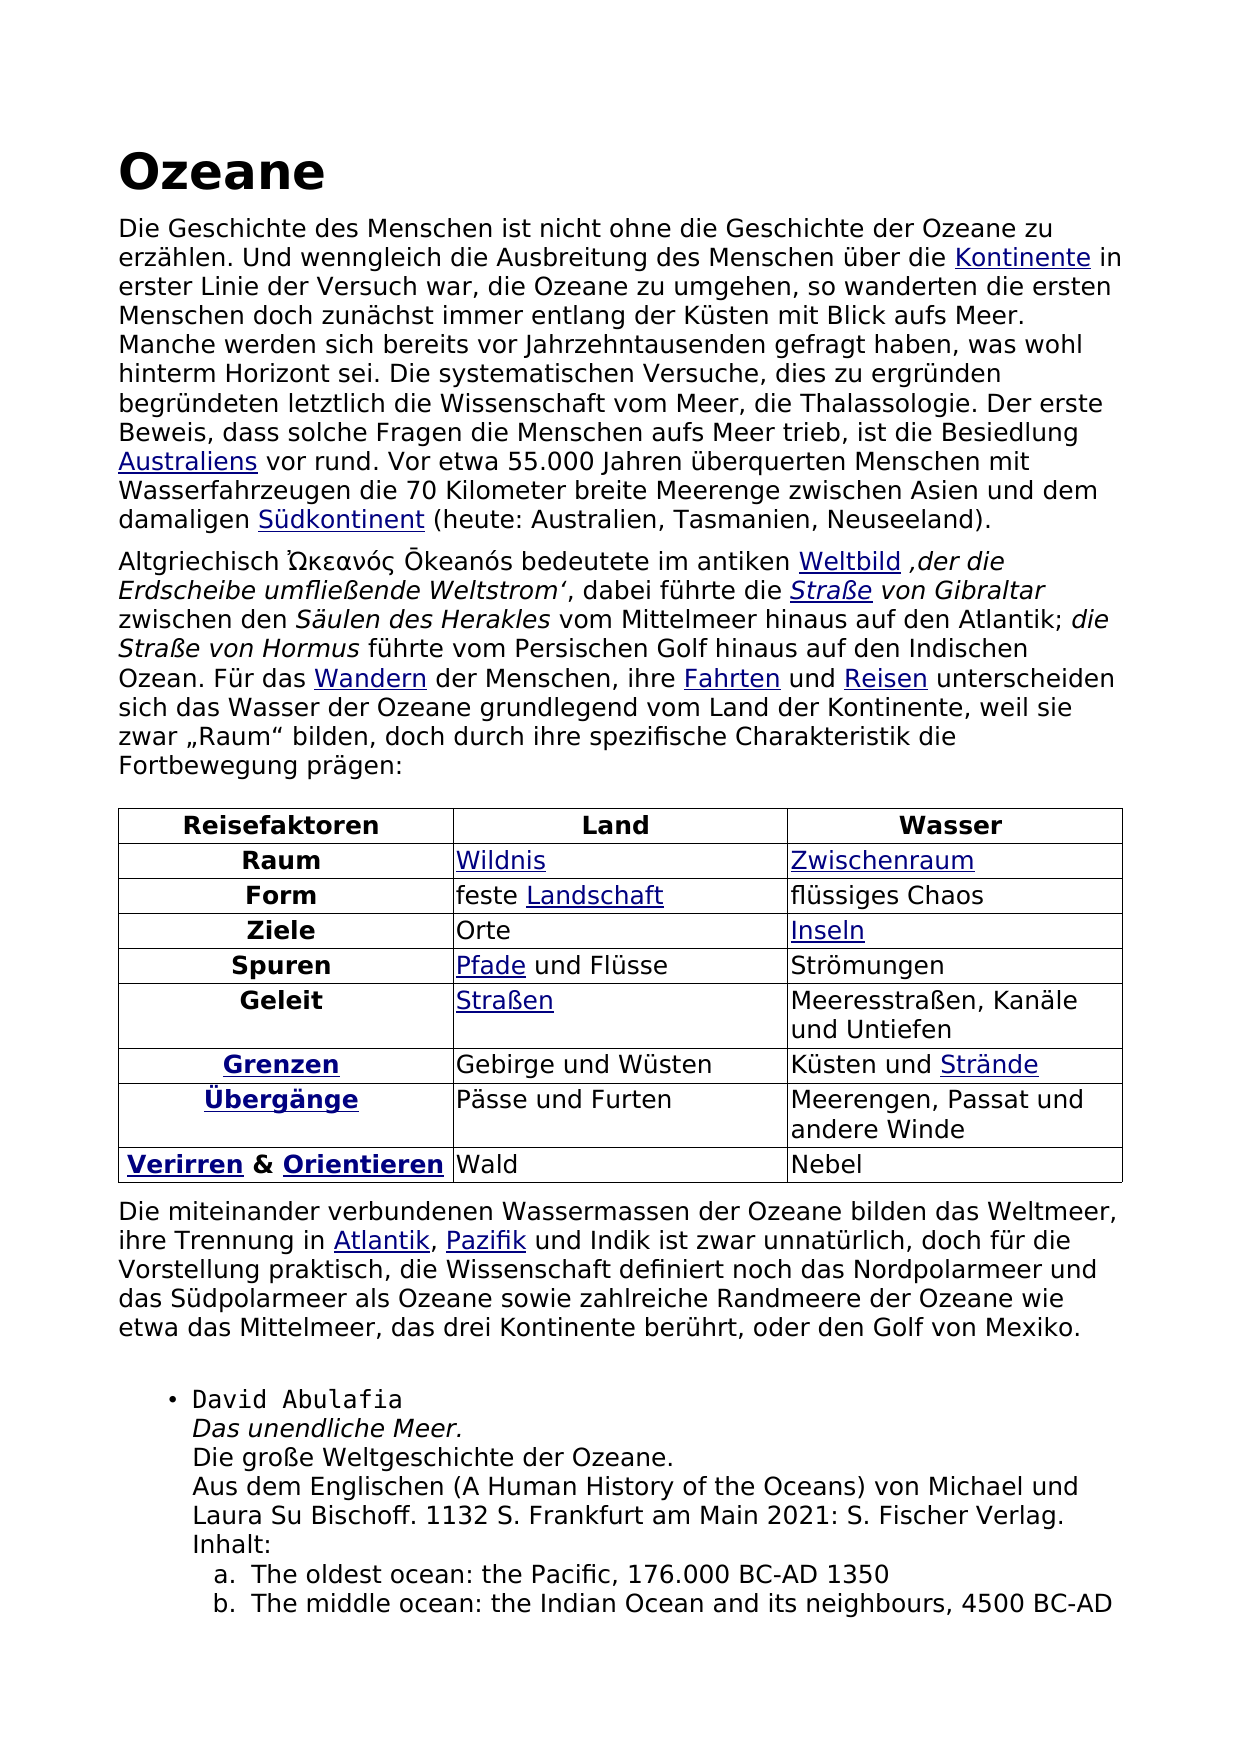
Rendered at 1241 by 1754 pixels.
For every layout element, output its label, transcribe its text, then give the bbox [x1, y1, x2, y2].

subtitle Ozeane [118, 143, 1122, 201]
list David Abulafia Das unendliche Meer. Die große Weltgeschichte der Ozeane. Aus dem Englischen (A Human History of the Oceans) von Michael und Laura Su Bischoff. 1132 S. Frankfurt am Main 2021: S. Fischer Verlag. Inhalt: [177, 1385, 1122, 1560]
table_cell Übergänge [119, 1084, 453, 1147]
text Die miteinander verbundenen Wassermassen der Ozeane bilden das Weltmeer, ihre Trennung in Atlantik, Pazifik und Indik ist zwar unnatürlich, doch für die Vorstellung praktisch, die Wissenschaft definiert noch das Nordpolarmeer und das Südpolarmeer als Ozeane sowie zahlreiche Randmeere der Ozeane wie etwa das Mittelmeer, das drei Kontinente berührt, oder den Golf von Mexiko. [118, 1197, 1122, 1343]
table_header Reisefaktoren [119, 809, 453, 843]
table_cell Pfade und Flüsse [454, 949, 787, 983]
table_cell Küsten und Strände [788, 1049, 1122, 1083]
table_cell Spuren [119, 949, 453, 983]
list The middle ocean: the Indian Ocean and its neighbours, 4500 BC-AD [236, 1589, 1122, 1618]
table_cell feste Landschaft [454, 879, 787, 913]
table_cell Meerengen, Passat und andere Winde [788, 1084, 1122, 1147]
table_cell Geleit [119, 984, 453, 1048]
table_cell Verirren & Orientieren [119, 1148, 453, 1182]
table_cell Wildnis [454, 844, 787, 878]
table_cell Form [119, 879, 453, 913]
table_cell Orte [454, 914, 787, 948]
table_cell Grenzen [119, 1049, 453, 1083]
list The oldest ocean: the Pacific, 176.000 BC-AD 1350 [236, 1560, 1122, 1589]
table_cell flüssiges Chaos [788, 879, 1122, 913]
table_header Land [454, 809, 787, 843]
table_cell Ziele [119, 914, 453, 948]
text Altgriechisch Ὠκεανός Ōkeanós bedeutete im antiken Weltbild ‚der die Erdscheibe umfließende Weltstrom‘, dabei führte die Straße von Gibraltar zwischen den Säulen des Herakles vom Mittelmeer hinaus auf den Atlantik; die Straße von Hormus führte vom Persischen Golf hinaus auf den Indischen Ozean. Für das Wandern der Menschen, ihre Fahrten und Reisen unterscheiden sich das Wasser der Ozeane grundlegend vom Land der Kontinente, weil sie zwar „Raum“ bilden, doch durch ihre spezifische Charakteristik die Fortbewegung prägen: [118, 547, 1122, 781]
table_cell Strömungen [788, 949, 1122, 983]
text Die Geschichte des Menschen ist nicht ohne die Geschichte der Ozeane zu erzählen. Und wenngleich die Ausbreitung des Menschen über die Kontinente in erster Linie der Versuch war, die Ozeane zu umgehen, so wanderten die ersten Menschen doch zunächst immer entlang der Küsten mit Blick aufs Meer. Manche werden sich bereits vor Jahrzehntausenden gefragt haben, was wohl hinterm Horizont sei. Die systematischen Versuche, dies zu ergründen begründeten letztlich die Wissenschaft vom Meer, die Thalassologie. Der erste Beweis, dass solche Fragen die Menschen aufs Meer trieb, ist die Besiedlung Australiens vor rund. Vor etwa 55.000 Jahren überquerten Menschen mit Wasserfahrzeugen die 70 Kilometer breite Meerenge zwischen Asien und dem damaligen Südkontinent (heute: Australien, Tasmanien, Neuseeland). [118, 214, 1122, 535]
table_cell Gebirge und Wüsten [454, 1049, 787, 1083]
table_cell Pässe und Furten [454, 1084, 787, 1147]
table_header Wasser [788, 809, 1122, 843]
table_cell Straßen [454, 984, 787, 1048]
table_cell Meeresstraßen, Kanäle und Untiefen [788, 984, 1122, 1048]
table_cell Zwischenraum [788, 844, 1122, 878]
table_cell Nebel [788, 1148, 1122, 1182]
table_cell Wald [454, 1148, 787, 1182]
table_cell Inseln [788, 914, 1122, 948]
table_cell Raum [119, 844, 453, 878]
